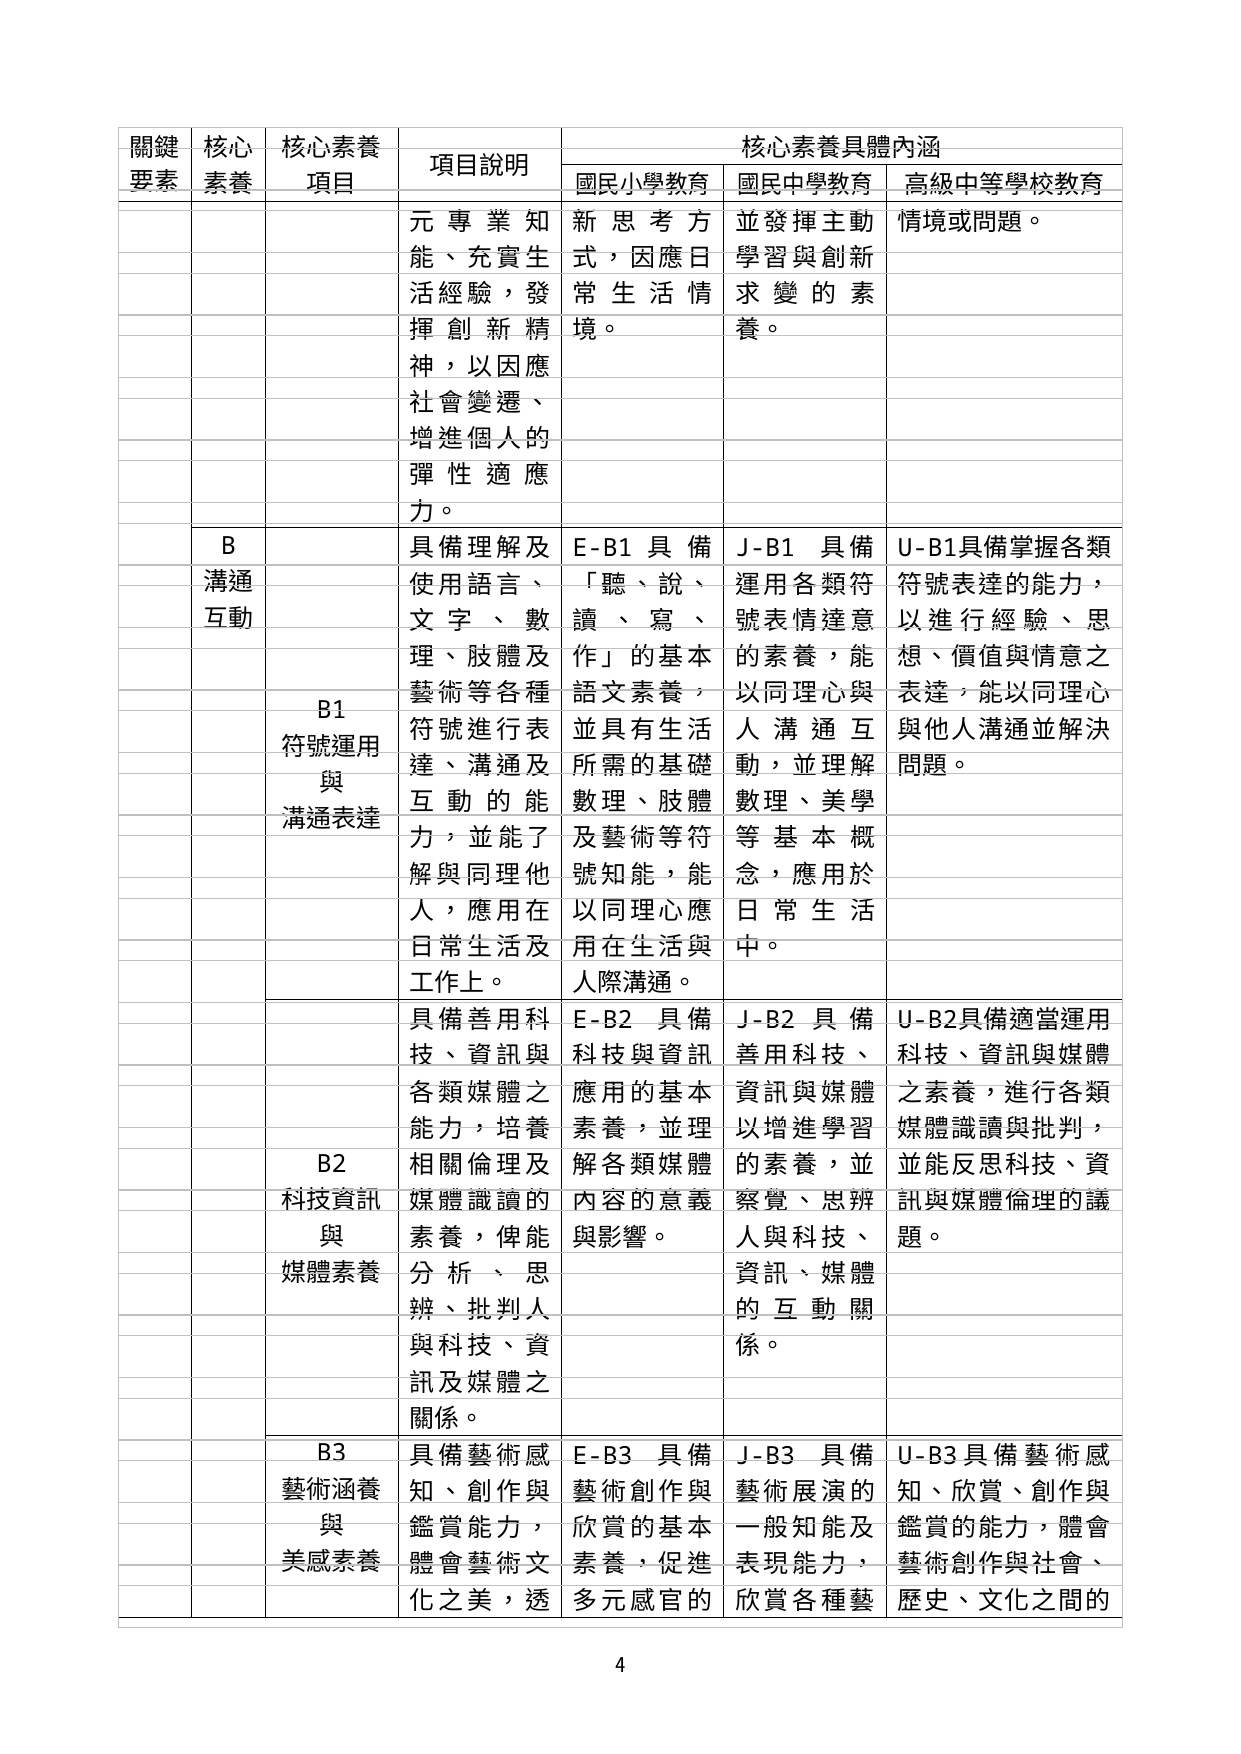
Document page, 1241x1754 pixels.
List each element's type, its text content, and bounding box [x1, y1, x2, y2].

table_cell 國民中學教育 [724, 165, 886, 189]
table_cell B 溝通互動 [192, 628, 265, 648]
table_cell A 自主行動 [192, 503, 265, 523]
table_cell U-B1具備掌握各類符號表達的能力，以進行經驗、思想、價值與情意之表達，能以同理心與他人溝通並解決問題。 [887, 941, 1122, 960]
table_cell 終身學習者 [119, 378, 191, 398]
table_cell 終身學習者 [119, 816, 191, 835]
table_cell J-A3 具備善用資源以擬定計畫，有效執行，並發揮主動學習與創新求變的素養。 [724, 316, 886, 335]
table_cell 國民中學教育 [740, 175, 750, 189]
table_cell B2 科技資訊 與 媒體素養 [266, 1378, 398, 1398]
table_header 核心素養具體內涵 [562, 149, 1122, 164]
table_cell J-B1 具備運用各類符號表情達意的素養，能以同理心與人溝通互動，並理解數理、美學等基本概念，應用於日常生活中。 [724, 899, 886, 939]
table_cell 具備理解及使用語言、文字、數理、肢體及藝術等各種符號進行表達、溝通及互動的能力，並能了解與同理他人，應用在日常生活及工作上。 [399, 566, 561, 585]
table_cell B3 藝術涵養 與 美感素養 [266, 1503, 398, 1523]
table_cell A 自主行動 [192, 378, 265, 398]
table_cell A3 規劃執行 與 創新應變 [266, 441, 398, 460]
table_cell J-B3 具備藝術展演的一般知能及表現能力，欣賞各種藝術的風格和價值，並了解美感的特質、認知與表現方式，增進生活的豐富性與美感體驗。 [724, 1566, 886, 1585]
table_cell 終身學習者 [119, 1441, 191, 1460]
table_cell B 溝通互動 [192, 1316, 265, 1335]
table_cell E-B2 具備科技與資訊應用的基本素養，並理解各類媒體內容的意義與影響。 [562, 1399, 723, 1434]
table_cell U-A3具備規劃、實踐與檢討反省的素養，並以創新的態度與作為因應新的情境或問題。 [887, 211, 1122, 252]
table_cell E-A3 具備擬定計畫與實作的能力，並以創新思考方式，因應日常生活情境。 [562, 211, 723, 252]
table_cell B 溝通互動 [192, 566, 265, 585]
table_cell J-A3 具備善用資源以擬定計畫，有效執行，並發揮主動學習與創新求變的素養。 [724, 441, 886, 460]
table_cell 具備善用科技、資訊與各類媒體之能力，培養相關倫理及媒體識讀的素養，俾能分析、思辨、批判人與科技、資訊及媒體之關係。 [399, 1003, 561, 1023]
table_cell J-A3 具備善用資源以擬定計畫，有效執行，並發揮主動學習與創新求變的素養。 [724, 378, 886, 398]
table_cell A3 規劃執行 與 創新應變 [266, 378, 398, 398]
table_cell J-B1 具備運用各類符號表情達意的素養，能以同理心與人溝通互動，並理解數理、美學等基本概念，應用於日常生活中。 [724, 691, 886, 710]
table_cell B2 科技資訊 與 媒體素養 [341, 1191, 370, 1210]
table_cell U-B2具備適當運用科技、資訊與媒體之素養，進行各類媒體識讀與批判，並能反思科技、資訊與媒體倫理的議題。 [887, 1378, 1122, 1398]
table_cell B 溝通互動 [192, 899, 265, 939]
table_cell 具備善用科技、資訊與各類媒體之能力，培養相關倫理及媒體識讀的素養，俾能分析、思辨、批判人與科技、資訊及媒體之關係。 [399, 1253, 561, 1273]
table_cell A3 規劃執行 與 創新應變 [266, 274, 398, 314]
table_cell A3 規劃執行 與 創新應變 [266, 211, 398, 252]
table_cell E-B1具備「聽、說、讀、寫、作」的基本語文素養，並具有生活所需的基礎數理、肢體及藝術等符號知能，能以同理心應用在生活與人際溝通。 [562, 961, 723, 999]
table_cell 終身學習者 [119, 441, 191, 460]
table_cell 終身學習者 [119, 628, 191, 648]
table_header 項目說明 [399, 128, 561, 148]
table_cell E-B2 具備科技與資訊應用的基本素養，並理解各類媒體內容的意義與影響。 [562, 1149, 723, 1189]
table_cell J-B1 具備運用各類符號表情達意的素養，能以同理心與人溝通互動，並理解數理、美學等基本概念，應用於日常生活中。 [724, 816, 886, 835]
table_cell B1 符號運用 與 溝通表達 [266, 753, 398, 773]
table_cell 終身學習者 [119, 649, 191, 689]
table_cell J-B3 具備藝術展演的一般知能及表現能力，欣賞各種藝術的風格和價值，並了解美感的特質、認知與表現方式，增進生活的豐富性與美感體驗。 [724, 1441, 886, 1460]
table_cell B 溝通互動 [192, 1336, 265, 1377]
table_header 核心素養面向 [192, 149, 265, 189]
table_cell J-B1 具備運用各類符號表情達意的素養，能以同理心與人溝通互動，並理解數理、美學等基本概念，應用於日常生活中。 [724, 941, 886, 960]
table_cell 終身學習者 [119, 1149, 191, 1189]
table_cell B2 科技資訊 與 媒體素養 [266, 1003, 398, 1023]
table_header 項目說明 [399, 149, 561, 189]
table_cell U-A3具備規劃、實踐與檢討反省的素養，並以創新的態度與作為因應新的情境或問題。 [887, 336, 1122, 377]
table_cell 終身學習者 [119, 336, 191, 377]
table_cell E-B3 具備藝術創作與欣賞的基本素養，促進多元感官的發展，培養生活環境中的美感體驗。 [562, 1586, 723, 1616]
table_cell E-B1具備「聽、說、讀、寫、作」的基本語文素養，並具有生活所需的基礎數理、肢體及藝術等符號知能，能以同理心應用在生活與人際溝通。 [562, 628, 723, 648]
table_cell B 溝通互動 [192, 1003, 265, 1023]
table_cell 具備善用科技、資訊與各類媒體之能力，培養相關倫理及媒體識讀的素養，俾能分析、思辨、批判人與科技、資訊及媒體之關係。 [399, 1274, 561, 1314]
table_cell B1 符號運用 與 溝通表達 [266, 691, 398, 710]
table_cell 終身學習者 [119, 253, 191, 273]
table_cell E-A3 具備擬定計畫與實作的能力，並以創新思考方式，因應日常生活情境。 [562, 378, 723, 398]
table_cell J-B3 具備藝術展演的一般知能及表現能力，欣賞各種藝術的風格和價值，並了解美感的特質、認知與表現方式，增進生活的豐富性與美感體驗。 [724, 1586, 886, 1616]
table_cell U-B1具備掌握各類符號表達的能力，以進行經驗、思想、價值與情意之表達，能以同理心與他人溝通並解決問題。 [887, 774, 1122, 814]
table_cell B 溝通互動 [192, 941, 265, 960]
table_cell U-B1具備掌握各類符號表達的能力，以進行經驗、思想、價值與情意之表達，能以同理心與他人溝通並解決問題。 [887, 528, 1122, 564]
table_cell U-B2具備適當運用科技、資訊與媒體之素養，進行各類媒體識讀與批判，並能反思科技、資訊與媒體倫理的議題。 [887, 1149, 1122, 1189]
table_cell J-B2具備善用科技、資訊與媒體以增進學習的素養，並察覺、思辨人與科技、資訊、媒體的互動關係。 [724, 1003, 886, 1023]
table_cell B3 藝術涵養 與 美感素養 [266, 1524, 398, 1564]
table_cell J-B3 具備藝術展演的一般知能及表現能力，欣賞各種藝術的風格和價值，並了解美感的特質、認知與表現方式，增進生活的豐富性與美感體驗。 [724, 1461, 886, 1502]
table_cell J-B3 具備藝術展演的一般知能及表現能力，欣賞各種藝術的風格和價值，並了解美感的特質、認知與表現方式，增進生活的豐富性與美感體驗。 [724, 1524, 886, 1564]
table_cell 終身學習者 [119, 503, 191, 523]
table_cell U-B3具備藝術感知、欣賞、創作與鑑賞的能力，體會藝術創作與社會、歷史、文化之間的互動關係，透過生活美學的涵養，對美善的人事物，進行賞析、建構與分享。 [887, 1461, 1122, 1502]
table_cell 終身學習者 [119, 1128, 191, 1148]
table_cell J-B2具備善用科技、資訊與媒體以增進學習的素養，並察覺、思辨人與科技、資訊、媒體的互動關係。 [724, 1086, 886, 1127]
table_cell 終身學習者 [119, 878, 191, 898]
table_cell B 溝通互動 [192, 1253, 265, 1273]
table_cell U-B2具備適當運用科技、資訊與媒體之素養，進行各類媒體識讀與批判，並能反思科技、資訊與媒體倫理的議題。 [887, 1211, 1122, 1252]
table_cell J-B2具備善用科技、資訊與媒體以增進學習的素養，並察覺、思辨人與科技、資訊、媒體的互動關係。 [724, 1149, 886, 1189]
table_cell E-A3 具備擬定計畫與實作的能力，並以創新思考方式，因應日常生活情境。 [562, 253, 723, 273]
table_cell U-B1具備掌握各類符號表達的能力，以進行經驗、思想、價值與情意之表達，能以同理心與他人溝通並解決問題。 [887, 691, 1122, 710]
table_cell B 溝通互動 [192, 961, 265, 1002]
table_cell J-B1 具備運用各類符號表情達意的素養，能以同理心與人溝通互動，並理解數理、美學等基本概念，應用於日常生活中。 [724, 774, 886, 814]
table_cell 終身學習者 [119, 274, 191, 314]
table_header 核心素養面向 [192, 128, 265, 148]
table_cell B1 符號運用 與 溝通表達 [266, 649, 398, 689]
table_cell 終身學習者 [119, 1524, 191, 1564]
table_cell U-A3具備規劃、實踐與檢討反省的素養，並以創新的態度與作為因應新的情境或問題。 [887, 378, 1122, 398]
table_cell B 溝通互動 [192, 528, 265, 564]
table_cell J-B2具備善用科技、資訊與媒體以增進學習的素養，並察覺、思辨人與科技、資訊、媒體的互動關係。 [752, 1191, 853, 1210]
table_cell J-B2具備善用科技、資訊與媒體以增進學習的素養，並察覺、思辨人與科技、資訊、媒體的互動關係。 [724, 1253, 886, 1273]
table_cell A 自主行動 [192, 211, 265, 252]
table_cell B 溝通互動 [192, 1066, 265, 1085]
table_cell B 溝通互動 [192, 1128, 265, 1148]
table_cell E-B2 具備科技與資訊應用的基本素養，並理解各類媒體內容的意義與影響。 [646, 1191, 698, 1210]
table_cell J-B2具備善用科技、資訊與媒體以增進學習的素養，並察覺、思辨人與科技、資訊、媒體的互動關係。 [724, 1274, 886, 1314]
table_cell B2 科技資訊 與 媒體素養 [266, 1336, 398, 1377]
table_cell 終身學習者 [119, 524, 191, 564]
table_header 關鍵要素 [119, 149, 191, 189]
table_cell E-B3 具備藝術創作與欣賞的基本素養，促進多元感官的發展，培養生活環境中的美感體驗。 [562, 1441, 723, 1460]
table_cell U-B1具備掌握各類符號表達的能力，以進行經驗、思想、價值與情意之表達，能以同理心與他人溝通並解決問題。 [887, 649, 1122, 689]
table_cell E-B2 具備科技與資訊應用的基本素養，並理解各類媒體內容的意義與影響。 [562, 1211, 723, 1252]
table_cell 具備規劃及執行計畫的能力，並試探與發展多元專業知能、充實生活經驗，發揮創新精神，以因應社會變遷、增進個人的彈性適應力。 [399, 253, 561, 273]
table_header 核心素養面向 [192, 191, 265, 201]
table_cell B1 符號運用 與 溝通表達 [266, 961, 398, 999]
table_cell U-B2具備適當運用科技、資訊與媒體之素養，進行各類媒體識讀與批判，並能反思科技、資訊與媒體倫理的議題。 [887, 1003, 1122, 1023]
table_cell A 自主行動 [192, 274, 265, 314]
table_cell B2 科技資訊 與 媒體素養 [266, 1316, 398, 1335]
table_cell U-B2具備適當運用科技、資訊與媒體之素養，進行各類媒體識讀與批判，並能反思科技、資訊與媒體倫理的議題。 [887, 1253, 1122, 1273]
table_cell B 溝通互動 [192, 753, 265, 773]
table_cell J-B1 具備運用各類符號表情達意的素養，能以同理心與人溝通互動，並理解數理、美學等基本概念，應用於日常生活中。 [724, 586, 886, 627]
table_cell 終身學習者 [119, 961, 191, 1002]
table_cell B1 符號運用 與 溝通表達 [266, 586, 398, 627]
table_cell 具備理解及使用語言、文字、數理、肢體及藝術等各種符號進行表達、溝通及互動的能力，並能了解與同理他人，應用在日常生活及工作上。 [399, 691, 561, 710]
table_cell B 溝通互動 [192, 1586, 265, 1616]
table_cell 具備規劃及執行計畫的能力，並試探與發展多元專業知能、充實生活經驗，發揮創新精神，以因應社會變遷、增進個人的彈性適應力。 [399, 336, 561, 377]
table_cell J-A3 具備善用資源以擬定計畫，有效執行，並發揮主動學習與創新求變的素養。 [724, 461, 886, 502]
table_cell 具備理解及使用語言、文字、數理、肢體及藝術等各種符號進行表達、溝通及互動的能力，並能了解與同理他人，應用在日常生活及工作上。 [399, 649, 561, 689]
table_cell 具備理解及使用語言、文字、數理、肢體及藝術等各種符號進行表達、溝通及互動的能力，並能了解與同理他人，應用在日常生活及工作上。 [483, 753, 561, 773]
table_cell B1 符號運用 與 溝通表達 [266, 774, 398, 814]
table_cell A 自主行動 [192, 399, 265, 439]
table_cell J-B2具備善用科技、資訊與媒體以增進學習的素養，並察覺、思辨人與科技、資訊、媒體的互動關係。 [724, 1336, 886, 1377]
table_cell A 自主行動 [192, 253, 265, 273]
table_cell B 溝通互動 [192, 1378, 265, 1398]
table_cell 具備理解及使用語言、文字、數理、肢體及藝術等各種符號進行表達、溝通及互動的能力，並能了解與同理他人，應用在日常生活及工作上。 [399, 586, 561, 627]
table_cell 高級中等學校教育 [887, 191, 1122, 201]
table_cell 具備理解及使用語言、文字、數理、肢體及藝術等各種符號進行表達、溝通及互動的能力，並能了解與同理他人，應用在日常生活及工作上。 [399, 941, 561, 960]
table_cell 具備理解及使用語言、文字、數理、肢體及藝術等各種符號進行表達、溝通及互動的能力，並能了解與同理他人，應用在日常生活及工作上。 [399, 878, 561, 898]
table_cell 終身學習者 [119, 1211, 191, 1252]
table_cell 具備善用科技、資訊與各類媒體之能力，培養相關倫理及媒體識讀的素養，俾能分析、思辨、批判人與科技、資訊及媒體之關係。 [399, 1399, 561, 1434]
table_cell U-B1具備掌握各類符號表達的能力，以進行經驗、思想、價值與情意之表達，能以同理心與他人溝通並解決問題。 [887, 586, 1122, 627]
table_cell 具備規劃及執行計畫的能力，並試探與發展多元專業知能、充實生活經驗，發揮創新精神，以因應社會變遷、增進個人的彈性適應力。 [399, 202, 561, 210]
table_cell 終身學習者 [119, 691, 191, 710]
table_cell J-A3 具備善用資源以擬定計畫，有效執行，並發揮主動學習與創新求變的素養。 [724, 202, 886, 210]
table_cell U-A3具備規劃、實踐與檢討反省的素養，並以創新的態度與作為因應新的情境或問題。 [887, 202, 1122, 210]
table_cell 具備規劃及執行計畫的能力，並試探與發展多元專業知能、充實生活經驗，發揮創新精神，以因應社會變遷、增進個人的彈性適應力。 [399, 378, 561, 398]
table_cell U-B3具備藝術感知、欣賞、創作與鑑賞的能力，體會藝術創作與社會、歷史、文化之間的互動關係，透過生活美學的涵養，對美善的人事物，進行賞析、建構與分享。 [887, 1441, 1122, 1460]
table_cell 具備善用科技、資訊與各類媒體之能力，培養相關倫理及媒體識讀的素養，俾能分析、思辨、批判人與科技、資訊及媒體之關係。 [399, 1378, 561, 1398]
table_cell U-B1具備掌握各類符號表達的能力，以進行經驗、思想、價值與情意之表達，能以同理心與他人溝通並解決問題。 [887, 628, 1122, 648]
table_cell B 溝通互動 [192, 816, 265, 835]
table_cell 具備藝術感知、創作與鑑賞能力，體會藝術文化之美，透過生活美學的省思，豐富美感體驗，培養對美善的人事物，進行賞析、建構與分享的態度與能力。 [399, 1524, 561, 1564]
table_cell 終身學習者 [119, 1191, 191, 1210]
table_cell J-B2具備善用科技、資訊與媒體以增進學習的素養，並察覺、思辨人與科技、資訊、媒體的互動關係。 [724, 1128, 886, 1148]
table_cell E-B1具備「聽、說、讀、寫、作」的基本語文素養，並具有生活所需的基礎數理、肢體及藝術等符號知能，能以同理心應用在生活與人際溝通。 [562, 711, 723, 752]
table_cell B1 符號運用 與 溝通表達 [266, 628, 398, 648]
table_cell E-B2 具備科技與資訊應用的基本素養，並理解各類媒體內容的意義與影響。 [562, 1378, 723, 1398]
table_cell U-B2具備適當運用科技、資訊與媒體之素養，進行各類媒體識讀與批判，並能反思科技、資訊與媒體倫理的議題。 [887, 1316, 1122, 1335]
table_cell U-A3具備規劃、實踐與檢討反省的素養，並以創新的態度與作為因應新的情境或問題。 [887, 316, 1122, 335]
table_cell 終身學習者 [119, 1086, 191, 1127]
table_cell A3 規劃執行 與 創新應變 [266, 253, 398, 273]
table_cell U-B3具備藝術感知、欣賞、創作與鑑賞的能力，體會藝術創作與社會、歷史、文化之間的互動關係，透過生活美學的涵養，對美善的人事物，進行賞析、建構與分享。 [887, 1566, 1122, 1585]
table_cell B 溝通互動 [192, 878, 265, 898]
table_cell 終身學習者 [119, 461, 191, 502]
table_cell 具備規劃及執行計畫的能力，並試探與發展多元專業知能、充實生活經驗，發揮創新精神，以因應社會變遷、增進個人的彈性適應力。 [399, 399, 561, 439]
table_cell E-B1具備「聽、說、讀、寫、作」的基本語文素養，並具有生活所需的基礎數理、肢體及藝術等符號知能，能以同理心應用在生活與人際溝通。 [562, 528, 723, 564]
table_cell J-B2具備善用科技、資訊與媒體以增進學習的素養，並察覺、思辨人與科技、資訊、媒體的互動關係。 [724, 1211, 886, 1252]
table_cell B1 符號運用 與 溝通表達 [266, 941, 398, 960]
table_cell 具備規劃及執行計畫的能力，並試探與發展多元專業知能、充實生活經驗，發揮創新精神，以因應社會變遷、增進個人的彈性適應力。 [399, 441, 561, 460]
table_cell E-B1具備「聽、說、讀、寫、作」的基本語文素養，並具有生活所需的基礎數理、肢體及藝術等符號知能，能以同理心應用在生活與人際溝通。 [562, 878, 723, 898]
table_header 核心素養具體內涵 [562, 128, 1122, 148]
table_cell B2 科技資訊 與 媒體素養 [266, 1086, 398, 1127]
table_cell J-B1 具備運用各類符號表情達意的素養，能以同理心與人溝通互動，並理解數理、美學等基本概念，應用於日常生活中。 [724, 961, 886, 999]
table_cell 終身學習者 [119, 1253, 191, 1273]
table_cell 具備藝術感知、創作與鑑賞能力，體會藝術文化之美，透過生活美學的省思，豐富美感體驗，培養對美善的人事物，進行賞析、建構與分享的態度與能力。 [399, 1503, 561, 1523]
table_cell 國民中學教育 [724, 191, 886, 201]
table_cell 具備藝術感知、創作與鑑賞能力，體會藝術文化之美，透過生活美學的省思，豐富美感體驗，培養對美善的人事物，進行賞析、建構與分享的態度與能力。 [399, 1461, 561, 1502]
table_cell U-B1具備掌握各類符號表達的能力，以進行經驗、思想、價值與情意之表達，能以同理心與他人溝通並解決問題。 [887, 711, 1122, 752]
table_cell 具備理解及使用語言、文字、數理、肢體及藝術等各種符號進行表達、溝通及互動的能力，並能了解與同理他人，應用在日常生活及工作上。 [399, 711, 561, 752]
table_cell B 溝通互動 [192, 1566, 265, 1585]
table_cell B 溝通互動 [192, 774, 265, 814]
table_cell B 溝通互動 [192, 1024, 265, 1064]
table_cell E-B2 具備科技與資訊應用的基本素養，並理解各類媒體內容的意義與影響。 [562, 1316, 723, 1335]
table_cell E-A3 具備擬定計畫與實作的能力，並以創新思考方式，因應日常生活情境。 [562, 441, 723, 460]
table_cell E-A3 具備擬定計畫與實作的能力，並以創新思考方式，因應日常生活情境。 [562, 461, 723, 502]
table_cell U-B2具備適當運用科技、資訊與媒體之素養，進行各類媒體識讀與批判，並能反思科技、資訊與媒體倫理的議題。 [887, 1024, 1122, 1064]
table_cell E-B2 具備科技與資訊應用的基本素養，並理解各類媒體內容的意義與影響。 [562, 1024, 723, 1064]
table_cell E-B1具備「聽、說、讀、寫、作」的基本語文素養，並具有生活所需的基礎數理、肢體及藝術等符號知能，能以同理心應用在生活與人際溝通。 [562, 566, 723, 585]
table_cell E-B2 具備科技與資訊應用的基本素養，並理解各類媒體內容的意義與影響。 [562, 1274, 723, 1314]
table_cell J-A3 具備善用資源以擬定計畫，有效執行，並發揮主動學習與創新求變的素養。 [724, 503, 886, 523]
table_cell B 溝通互動 [192, 691, 265, 710]
table_cell 具備理解及使用語言、文字、數理、肢體及藝術等各種符號進行表達、溝通及互動的能力，並能了解與同理他人，應用在日常生活及工作上。 [399, 836, 561, 877]
table_header 關鍵要素 [119, 128, 191, 148]
table_cell E-B2 具備科技與資訊應用的基本素養，並理解各類媒體內容的意義與影響。 [562, 1003, 723, 1023]
table_header 核心素養 項目 [266, 191, 398, 201]
table_cell 終身學習者 [119, 899, 191, 939]
table_cell 終身學習者 [119, 1336, 191, 1377]
table_cell J-B2具備善用科技、資訊與媒體以增進學習的素養，並察覺、思辨人與科技、資訊、媒體的互動關係。 [724, 1399, 886, 1434]
table_cell 具備理解及使用語言、文字、數理、肢體及藝術等各種符號進行表達、溝通及互動的能力，並能了解與同理他人，應用在日常生活及工作上。 [399, 628, 561, 648]
table_cell U-B2具備適當運用科技、資訊與媒體之素養，進行各類媒體識讀與批判，並能反思科技、資訊與媒體倫理的議題。 [887, 1336, 1122, 1377]
table_cell E-B3 具備藝術創作與欣賞的基本素養，促進多元感官的發展，培養生活環境中的美感體驗。 [562, 1503, 723, 1523]
table_cell E-B1具備「聽、說、讀、寫、作」的基本語文素養，並具有生活所需的基礎數理、肢體及藝術等符號知能，能以同理心應用在生活與人際溝通。 [562, 691, 723, 710]
table_cell A 自主行動 [192, 461, 265, 502]
table_cell B1 符號運用 與 溝通表達 [266, 816, 398, 835]
table_cell J-A3 具備善用資源以擬定計畫，有效執行，並發揮主動學習與創新求變的素養。 [724, 253, 886, 273]
table_cell B1 符號運用 與 溝通表達 [266, 899, 398, 939]
table_cell E-A3 具備擬定計畫與實作的能力，並以創新思考方式，因應日常生活情境。 [562, 399, 723, 439]
table_cell J-A3 具備善用資源以擬定計畫，有效執行，並發揮主動學習與創新求變的素養。 [724, 399, 886, 439]
table_cell E-B1具備「聽、說、讀、寫、作」的基本語文素養，並具有生活所需的基礎數理、肢體及藝術等符號知能，能以同理心應用在生活與人際溝通。 [562, 899, 723, 939]
table_cell B 溝通互動 [192, 1441, 265, 1460]
table_cell 高級中等學校教育 [887, 165, 1122, 189]
table_cell E-B1具備「聽、說、讀、寫、作」的基本語文素養，並具有生活所需的基礎數理、肢體及藝術等符號知能，能以同理心應用在生活與人際溝通。 [562, 836, 723, 877]
table_cell B2 科技資訊 與 媒體素養 [266, 1066, 398, 1085]
table_cell B 溝通互動 [192, 1503, 265, 1523]
table_cell 終身學習者 [119, 1003, 191, 1023]
table_cell 具備善用科技、資訊與各類媒體之能力，培養相關倫理及媒體識讀的素養，俾能分析、思辨、批判人與科技、資訊及媒體之關係。 [399, 1086, 561, 1127]
table_header 核心素養 項目 [266, 149, 398, 189]
table_cell 終身學習者 [119, 1586, 191, 1616]
table_cell J-B1 具備運用各類符號表情達意的素養，能以同理心與人溝通互動，並理解數理、美學等基本概念，應用於日常生活中。 [724, 711, 886, 752]
table_cell 終身學習者 [119, 586, 191, 627]
table_cell A 自主行動 [192, 336, 265, 377]
table_cell U-B3具備藝術感知、欣賞、創作與鑑賞的能力，體會藝術創作與社會、歷史、文化之間的互動關係，透過生活美學的涵養，對美善的人事物，進行賞析、建構與分享。 [887, 1586, 1122, 1616]
table_cell B 溝通互動 [192, 1211, 265, 1252]
table_cell U-A3具備規劃、實踐與檢討反省的素養，並以創新的態度與作為因應新的情境或問題。 [887, 503, 1122, 523]
table_cell 終身學習者 [119, 836, 191, 877]
table_cell E-B2 具備科技與資訊應用的基本素養，並理解各類媒體內容的意義與影響。 [562, 1086, 723, 1127]
table_cell U-B1具備掌握各類符號表達的能力，以進行經驗、思想、價值與情意之表達，能以同理心與他人溝通並解決問題。 [887, 816, 1122, 835]
table_cell B 溝通互動 [192, 1274, 265, 1314]
table_cell 終身學習者 [119, 1503, 191, 1523]
table_cell 具備理解及使用語言、文字、數理、肢體及藝術等各種符號進行表達、溝通及互動的能力，並能了解與同理他人，應用在日常生活及工作上。 [399, 816, 561, 835]
table_cell U-B2具備適當運用科技、資訊與媒體之素養，進行各類媒體識讀與批判，並能反思科技、資訊與媒體倫理的議題。 [887, 1128, 1122, 1148]
table_cell E-B2 具備科技與資訊應用的基本素養，並理解各類媒體內容的意義與影響。 [562, 1128, 723, 1148]
table_cell J-B1 具備運用各類符號表情達意的素養，能以同理心與人溝通互動，並理解數理、美學等基本概念，應用於日常生活中。 [724, 628, 886, 648]
table_cell 國民小學教育 [578, 175, 588, 189]
table_cell U-A3具備規劃、實踐與檢討反省的素養，並以創新的態度與作為因應新的情境或問題。 [887, 253, 1122, 273]
table_cell U-B2具備適當運用科技、資訊與媒體之素養，進行各類媒體識讀與批判，並能反思科技、資訊與媒體倫理的議題。 [887, 1274, 1122, 1314]
table_cell E-B2 具備科技與資訊應用的基本素養，並理解各類媒體內容的意義與影響。 [562, 1253, 723, 1273]
table_cell J-B2具備善用科技、資訊與媒體以增進學習的素養，並察覺、思辨人與科技、資訊、媒體的互動關係。 [724, 1024, 886, 1064]
table_cell B1 符號運用 與 溝通表達 [266, 566, 398, 585]
table_cell A3 規劃執行 與 創新應變 [266, 399, 398, 439]
table_cell 具備規劃及執行計畫的能力，並試探與發展多元專業知能、充實生活經驗，發揮創新精神，以因應社會變遷、增進個人的彈性適應力。 [399, 211, 561, 252]
table_cell J-B1 具備運用各類符號表情達意的素養，能以同理心與人溝通互動，並理解數理、美學等基本概念，應用於日常生活中。 [724, 649, 886, 689]
table_cell E-B1具備「聽、說、讀、寫、作」的基本語文素養，並具有生活所需的基礎數理、肢體及藝術等符號知能，能以同理心應用在生活與人際溝通。 [562, 586, 723, 627]
table_cell U-B2具備適當運用科技、資訊與媒體之素養，進行各類媒體識讀與批判，並能反思科技、資訊與媒體倫理的議題。 [887, 1086, 1122, 1127]
table_cell 具備善用科技、資訊與各類媒體之能力，培養相關倫理及媒體識讀的素養，俾能分析、思辨、批判人與科技、資訊及媒體之關係。 [399, 1128, 561, 1148]
table_cell 具備善用科技、資訊與各類媒體之能力，培養相關倫理及媒體識讀的素養，俾能分析、思辨、批判人與科技、資訊及媒體之關係。 [399, 1149, 561, 1189]
table_cell 具備規劃及執行計畫的能力，並試探與發展多元專業知能、充實生活經驗，發揮創新精神，以因應社會變遷、增進個人的彈性適應力。 [399, 316, 561, 335]
table_cell A3 規劃執行 與 創新應變 [266, 336, 398, 377]
table_cell E-B2 具備科技與資訊應用的基本素養，並理解各類媒體內容的意義與影響。 [562, 1066, 723, 1085]
table_cell U-B1具備掌握各類符號表達的能力，以進行經驗、思想、價值與情意之表達，能以同理心與他人溝通並解決問題。 [887, 566, 1122, 585]
table_cell U-A3具備規劃、實踐與檢討反省的素養，並以創新的態度與作為因應新的情境或問題。 [887, 441, 1122, 460]
table_cell B1 符號運用 與 溝通表達 [266, 528, 398, 564]
table_cell 終身學習者 [119, 566, 191, 585]
table_header 核心素養 項目 [266, 128, 398, 148]
table_cell B2 科技資訊 與 媒體素養 [266, 1149, 398, 1189]
table_cell U-B1具備掌握各類符號表達的能力，以進行經驗、思想、價值與情意之表達，能以同理心與他人溝通並解決問題。 [887, 878, 1122, 898]
table_cell 終身學習者 [119, 1378, 191, 1398]
table_cell A 自主行動 [192, 316, 265, 335]
table_cell E-A3 具備擬定計畫與實作的能力，並以創新思考方式，因應日常生活情境。 [562, 503, 723, 523]
table_cell B3 藝術涵養 與 美感素養 [266, 1586, 398, 1616]
table_cell A 自主行動 [192, 202, 265, 210]
table_cell B 溝通互動 [192, 711, 265, 752]
table_cell 終身學習者 [119, 1461, 191, 1502]
table_cell 終身學習者 [119, 316, 191, 335]
table_cell E-B1具備「聽、說、讀、寫、作」的基本語文素養，並具有生活所需的基礎數理、肢體及藝術等符號知能，能以同理心應用在生活與人際溝通。 [562, 649, 723, 689]
table_cell A3 規劃執行 與 創新應變 [266, 503, 398, 523]
table_cell J-A3 具備善用資源以擬定計畫，有效執行，並發揮主動學習與創新求變的素養。 [724, 274, 886, 314]
table_cell U-B2具備適當運用科技、資訊與媒體之素養，進行各類媒體識讀與批判，並能反思科技、資訊與媒體倫理的議題。 [887, 1399, 1122, 1434]
table_cell A 自主行動 [192, 441, 265, 460]
table_cell 具備善用科技、資訊與各類媒體之能力，培養相關倫理及媒體識讀的素養，俾能分析、思辨、批判人與科技、資訊及媒體之關係。 [399, 1066, 561, 1085]
table_cell B1 符號運用 與 溝通表達 [266, 711, 398, 752]
table_cell B 溝通互動 [192, 1149, 265, 1189]
table_cell E-A3 具備擬定計畫與實作的能力，並以創新思考方式，因應日常生活情境。 [562, 202, 723, 210]
table_cell E-B3 具備藝術創作與欣賞的基本素養，促進多元感官的發展，培養生活環境中的美感體驗。 [562, 1566, 723, 1585]
table_cell E-B2 具備科技與資訊應用的基本素養，並理解各類媒體內容的意義與影響。 [585, 1191, 635, 1210]
table_cell B2 科技資訊 與 媒體素養 [266, 1399, 398, 1434]
table_cell 具備規劃及執行計畫的能力，並試探與發展多元專業知能、充實生活經驗，發揮創新精神，以因應社會變遷、增進個人的彈性適應力。 [399, 503, 561, 523]
table_cell J-B3 具備藝術展演的一般知能及表現能力，欣賞各種藝術的風格和價值，並了解美感的特質、認知與表現方式，增進生活的豐富性與美感體驗。 [724, 1503, 886, 1523]
table_cell E-B1具備「聽、說、讀、寫、作」的基本語文素養，並具有生活所需的基礎數理、肢體及藝術等符號知能，能以同理心應用在生活與人際溝通。 [562, 774, 723, 814]
table_cell 終身學習者 [119, 774, 191, 814]
table_cell B 溝通互動 [192, 586, 265, 627]
table_cell B2 科技資訊 與 媒體素養 [266, 1274, 398, 1314]
table_cell 終身學習者 [119, 1274, 191, 1314]
table_cell B1 符號運用 與 溝通表達 [266, 878, 398, 898]
table_cell E-A3 具備擬定計畫與實作的能力，並以創新思考方式，因應日常生活情境。 [562, 336, 723, 377]
table_cell 具備善用科技、資訊與各類媒體之能力，培養相關倫理及媒體識讀的素養，俾能分析、思辨、批判人與科技、資訊及媒體之關係。 [399, 1316, 561, 1335]
table_cell 具備理解及使用語言、文字、數理、肢體及藝術等各種符號進行表達、溝通及互動的能力，並能了解與同理他人，應用在日常生活及工作上。 [399, 961, 561, 999]
table_cell B2 科技資訊 與 媒體素養 [323, 1191, 346, 1210]
table_cell E-B1具備「聽、說、讀、寫、作」的基本語文素養，並具有生活所需的基礎數理、肢體及藝術等符號知能，能以同理心應用在生活與人際溝通。 [562, 941, 723, 960]
table_cell J-B2具備善用科技、資訊與媒體以增進學習的素養，並察覺、思辨人與科技、資訊、媒體的互動關係。 [724, 1378, 886, 1398]
table_cell B3 藝術涵養 與 美感素養 [266, 1566, 398, 1585]
table_cell B2 科技資訊 與 媒體素養 [266, 1211, 398, 1252]
table_cell A3 規劃執行 與 創新應變 [266, 461, 398, 502]
table_cell A3 規劃執行 與 創新應變 [266, 202, 398, 210]
table_cell B 溝通互動 [192, 649, 265, 689]
table_cell 具備善用科技、資訊與各類媒體之能力，培養相關倫理及媒體識讀的素養，俾能分析、思辨、批判人與科技、資訊及媒體之關係。 [399, 1211, 561, 1252]
table_cell 終身學習者 [119, 1316, 191, 1335]
table_cell J-B1 具備運用各類符號表情達意的素養，能以同理心與人溝通互動，並理解數理、美學等基本概念，應用於日常生活中。 [724, 836, 886, 877]
table_cell 終身學習者 [119, 1066, 191, 1085]
table_cell B 溝通互動 [192, 1191, 265, 1210]
table_cell U-B1具備掌握各類符號表達的能力，以進行經驗、思想、價值與情意之表達，能以同理心與他人溝通並解決問題。 [887, 961, 1122, 999]
table_cell J-A3 具備善用資源以擬定計畫，有效執行，並發揮主動學習與創新求變的素養。 [724, 211, 886, 252]
table_cell 具備理解及使用語言、文字、數理、肢體及藝術等各種符號進行表達、溝通及互動的能力，並能了解與同理他人，應用在日常生活及工作上。 [399, 528, 561, 564]
table_cell 具備規劃及執行計畫的能力，並試探與發展多元專業知能、充實生活經驗，發揮創新精神，以因應社會變遷、增進個人的彈性適應力。 [399, 274, 561, 314]
table_cell E-A3 具備擬定計畫與實作的能力，並以創新思考方式，因應日常生活情境。 [562, 274, 723, 314]
table_cell U-B2具備適當運用科技、資訊與媒體之素養，進行各類媒體識讀與批判，並能反思科技、資訊與媒體倫理的議題。 [887, 1066, 1122, 1085]
table_cell B 溝通互動 [192, 1399, 265, 1439]
table_cell U-A3具備規劃、實踐與檢討反省的素養，並以創新的態度與作為因應新的情境或問題。 [887, 399, 1122, 439]
table_cell U-B1具備掌握各類符號表達的能力，以進行經驗、思想、價值與情意之表達，能以同理心與他人溝通並解決問題。 [887, 836, 1122, 877]
table_cell B2 科技資訊 與 媒體素養 [266, 1191, 286, 1210]
table_cell 終身學習者 [119, 399, 191, 439]
table_cell 具備善用科技、資訊與各類媒體之能力，培養相關倫理及媒體識讀的素養，俾能分析、思辨、批判人與科技、資訊及媒體之關係。 [399, 1024, 561, 1064]
table_cell B2 科技資訊 與 媒體素養 [377, 1191, 398, 1210]
table_cell B3 藝術涵養 與 美感素養 [266, 1441, 398, 1460]
table_cell J-A3 具備善用資源以擬定計畫，有效執行，並發揮主動學習與創新求變的素養。 [724, 336, 886, 377]
table_cell 具備善用科技、資訊與各類媒體之能力，培養相關倫理及媒體識讀的素養，俾能分析、思辨、批判人與科技、資訊及媒體之關係。 [399, 1336, 561, 1377]
table_cell 具備理解及使用語言、文字、數理、肢體及藝術等各種符號進行表達、溝通及互動的能力，並能了解與同理他人，應用在日常生活及工作上。 [399, 899, 561, 939]
table_cell 具備藝術感知、創作與鑑賞能力，體會藝術文化之美，透過生活美學的省思，豐富美感體驗，培養對美善的人事物，進行賞析、建構與分享的態度與能力。 [399, 1586, 561, 1616]
table_cell B2 科技資訊 與 媒體素養 [266, 1253, 398, 1273]
table_cell J-B2具備善用科技、資訊與媒體以增進學習的素養，並察覺、思辨人與科技、資訊、媒體的互動關係。 [724, 1316, 886, 1335]
table_cell U-B3具備藝術感知、欣賞、創作與鑑賞的能力，體會藝術創作與社會、歷史、文化之間的互動關係，透過生活美學的涵養，對美善的人事物，進行賞析、建構與分享。 [887, 1524, 1122, 1564]
table_cell U-A3具備規劃、實踐與檢討反省的素養，並以創新的態度與作為因應新的情境或問題。 [887, 274, 1122, 314]
table_cell 終身學習者 [119, 211, 191, 252]
table_cell 終身學習者 [119, 711, 191, 752]
table_cell B 溝通互動 [192, 836, 265, 877]
table_cell B1 符號運用 與 溝通表達 [266, 836, 398, 877]
table_cell B 溝通互動 [192, 1461, 265, 1502]
table_cell 具備理解及使用語言、文字、數理、肢體及藝術等各種符號進行表達、溝通及互動的能力，並能了解與同理他人，應用在日常生活及工作上。 [399, 774, 561, 814]
table_header 關鍵要素 [119, 191, 191, 201]
table_cell E-B3 具備藝術創作與欣賞的基本素養，促進多元感官的發展，培養生活環境中的美感體驗。 [562, 1461, 723, 1502]
table_cell J-B2具備善用科技、資訊與媒體以增進學習的素養，並察覺、思辨人與科技、資訊、媒體的互動關係。 [724, 1066, 886, 1085]
table_cell E-B1具備「聽、說、讀、寫、作」的基本語文素養，並具有生活所需的基礎數理、肢體及藝術等符號知能，能以同理心應用在生活與人際溝通。 [562, 753, 636, 773]
table_cell 國民小學教育 [562, 165, 723, 189]
table_cell B3 藝術涵養 與 美感素養 [266, 1461, 398, 1502]
table_cell J-B1 具備運用各類符號表情達意的素養，能以同理心與人溝通互動，並理解數理、美學等基本概念，應用於日常生活中。 [724, 566, 886, 585]
table_cell B2 科技資訊 與 媒體素養 [266, 1024, 398, 1064]
table_cell 終身學習者 [119, 202, 191, 210]
table_cell E-A3 具備擬定計畫與實作的能力，並以創新思考方式，因應日常生活情境。 [562, 316, 723, 335]
table_cell U-B3具備藝術感知、欣賞、創作與鑑賞的能力，體會藝術創作與社會、歷史、文化之間的互動關係，透過生活美學的涵養，對美善的人事物，進行賞析、建構與分享。 [887, 1503, 1122, 1523]
table_cell J-B1 具備運用各類符號表情達意的素養，能以同理心與人溝通互動，並理解數理、美學等基本概念，應用於日常生活中。 [724, 878, 886, 898]
table_cell E-B2 具備科技與資訊應用的基本素養，並理解各類媒體內容的意義與影響。 [562, 1336, 723, 1377]
table_cell 終身學習者 [119, 753, 191, 773]
table_cell B 溝通互動 [192, 1086, 265, 1127]
table_cell 國民小學教育 [562, 191, 723, 201]
table_cell 終身學習者 [119, 1024, 191, 1064]
table_header 項目說明 [399, 191, 561, 201]
table_cell U-A3具備規劃、實踐與檢討反省的素養，並以創新的態度與作為因應新的情境或問題。 [887, 461, 1122, 502]
table_cell E-B3 具備藝術創作與欣賞的基本素養，促進多元感官的發展，培養生活環境中的美感體驗。 [562, 1524, 723, 1564]
table_cell 終身學習者 [119, 1399, 191, 1439]
table_cell B2 科技資訊 與 媒體素養 [266, 1128, 398, 1148]
table_cell E-B1具備「聽、說、讀、寫、作」的基本語文素養，並具有生活所需的基礎數理、肢體及藝術等符號知能，能以同理心應用在生活與人際溝通。 [562, 816, 723, 835]
table_cell J-B1 具備運用各類符號表情達意的素養，能以同理心與人溝通互動，並理解數理、美學等基本概念，應用於日常生活中。 [724, 528, 886, 564]
table_cell A3 規劃執行 與 創新應變 [266, 316, 398, 335]
table_cell 終身學習者 [119, 1566, 191, 1585]
table_cell B 溝通互動 [192, 1524, 265, 1564]
table_cell 具備藝術感知、創作與鑑賞能力，體會藝術文化之美，透過生活美學的省思，豐富美感體驗，培養對美善的人事物，進行賞析、建構與分享的態度與能力。 [399, 1566, 561, 1585]
table_cell U-B1具備掌握各類符號表達的能力，以進行經驗、思想、價值與情意之表達，能以同理心與他人溝通並解決問題。 [887, 753, 1122, 773]
table_cell 終身學習者 [119, 941, 191, 960]
table_cell 具備藝術感知、創作與鑑賞能力，體會藝術文化之美，透過生活美學的省思，豐富美感體驗，培養對美善的人事物，進行賞析、建構與分享的態度與能力。 [399, 1441, 561, 1460]
table_cell U-B1具備掌握各類符號表達的能力，以進行經驗、思想、價值與情意之表達，能以同理心與他人溝通並解決問題。 [887, 899, 1122, 939]
table_cell 具備規劃及執行計畫的能力，並試探與發展多元專業知能、充實生活經驗，發揮創新精神，以因應社會變遷、增進個人的彈性適應力。 [399, 461, 561, 502]
